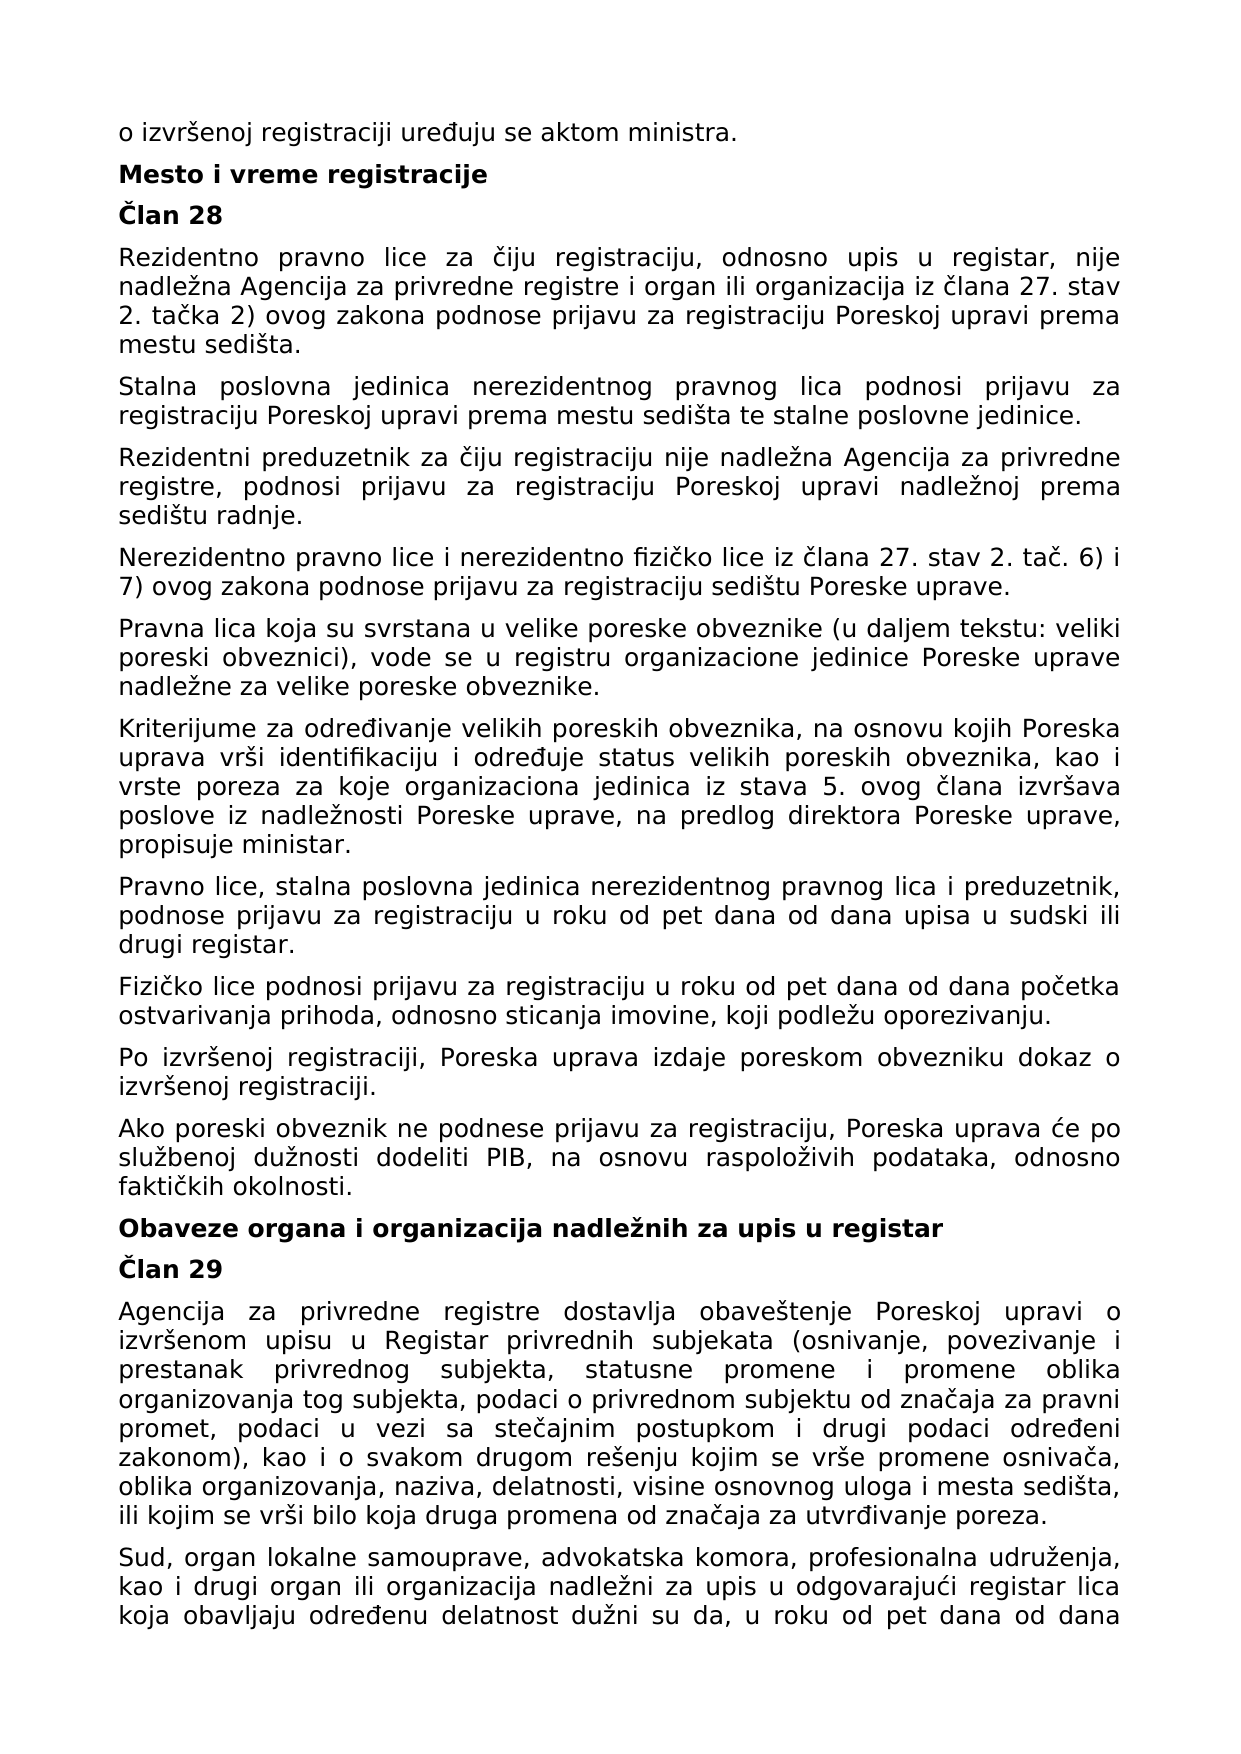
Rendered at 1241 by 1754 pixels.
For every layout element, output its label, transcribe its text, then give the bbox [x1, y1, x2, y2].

text o izvršenoj registraciji uređuju se aktom ministra. [118, 118, 1122, 147]
text Član 29 [118, 1256, 1122, 1285]
text Pravno lice, stalna poslovna jedinica nerezidentnog pravnog lica i preduzetnik, podnose prijavu za registraciju u roku od pet dana od dana upisa u sudski ili drugi registar. [118, 872, 1122, 960]
text Ako poreski obveznik ne podnese prijavu za registraciju, Poreska uprava će po službenoj dužnosti dodeliti PIB, na osnovu raspoloživih podataka, odnosno faktičkih okolnosti. [118, 1114, 1122, 1201]
text Član 28 [118, 201, 1122, 231]
text Mesto i vreme registracije [118, 160, 1122, 189]
text Kriterijume za određivanje velikih poreskih obveznika, na osnovu kojih Poreska uprava vrši identifikaciju i određuje status velikih poreskih obveznika, kao i vrste poreza za koje organizaciona jedinica iz stava 5. ovog člana izvršava poslove iz nadležnosti Poreske uprave, na predlog direktora Poreske uprave, propisuje ministar. [118, 714, 1122, 860]
text Stalna poslovna jedinica nerezidentnog pravnog lica podnosi prijavu za registraciju Poreskoj upravi prema mestu sedišta te stalne poslovne jedinice. [118, 372, 1122, 431]
text Nerezidentno pravno lice i nerezidentno fizičko lice iz člana 27. stav 2. tač. 6) i 7) ovog zakona podnose prijavu za registraciju sedištu Poreske uprave. [118, 543, 1122, 601]
text Fizičko lice podnosi prijavu za registraciju u roku od pet dana od dana početka ostvarivanja prihoda, odnosno sticanja imovine, koji podležu oporezivanju. [118, 972, 1122, 1031]
text Agencija za privredne registre dostavlja obaveštenje Poreskoj upravi o izvršenom upisu u Registar privrednih subjekata (osnivanje, povezivanje i prestanak privrednog subjekta, statusne promene i promene oblika organizovanja tog subjekta, podaci o privrednom subjektu od značaja za pravni promet, podaci u vezi sa stečajnim postupkom i drugi podaci određeni zakonom), kao i o svakom drugom rešenju kojim se vrše promene osnivača, oblika organizovanja, naziva, delatnosti, visine osnovnog uloga i mesta sedišta, ili kojim se vrši bilo koja druga promena od značaja za utvrđivanje poreza. [118, 1297, 1122, 1531]
text Po izvršenoj registraciji, Poreska uprava izdaje poreskom obvezniku dokaz o izvršenoj registraciji. [118, 1043, 1122, 1101]
text Obaveze organa i organizacija nadležnih za upis u registar [118, 1214, 1122, 1243]
text Sud, organ lokalne samouprave, advokatska komora, profesionalna udruženja, kao i drugi organ ili organizacija nadležni za upis u odgovarajući registar lica koja obavljaju određenu delatnost dužni su da, u roku od pet dana od dana [118, 1543, 1122, 1631]
text Pravna lica koja su svrstana u velike poreske obveznike (u daljem tekstu: veliki poreski obveznici), vode se u registru organizacione jedinice Poreske uprave nadležne za velike poreske obveznike. [118, 614, 1122, 701]
text Rezidentni preduzetnik za čiju registraciju nije nadležna Agencija za privredne registre, podnosi prijavu za registraciju Poreskoj upravi nadležnoj prema sedištu radnje. [118, 443, 1122, 531]
text Rezidentno pravno lice za čiju registraciju, odnosno upis u registar, nije nadležna Agencija za privredne registre i organ ili organizacija iz člana 27. stav 2. tačka 2) ovog zakona podnose prijavu za registraciju Poreskoj upravi prema mestu sedišta. [118, 243, 1122, 360]
